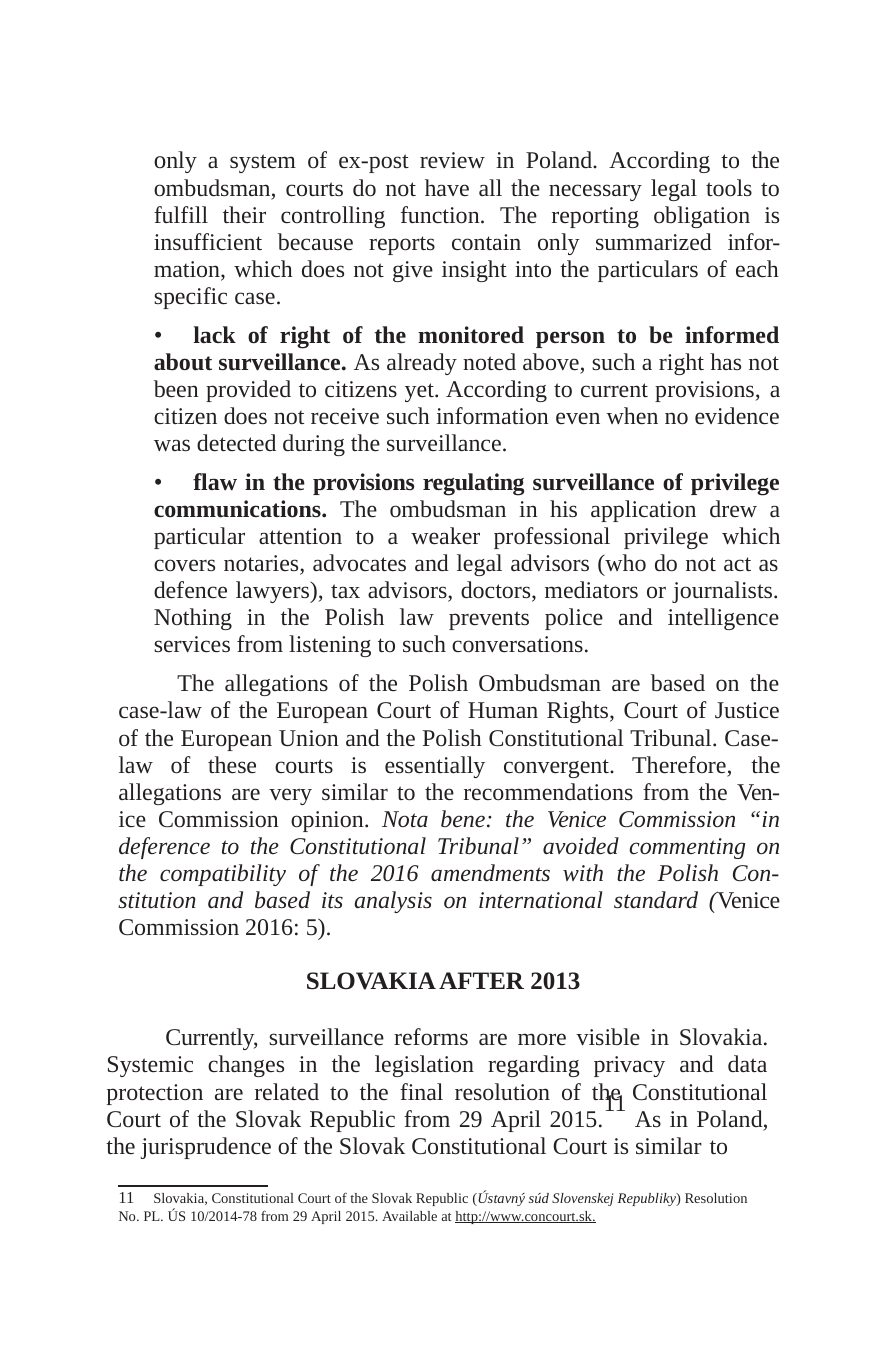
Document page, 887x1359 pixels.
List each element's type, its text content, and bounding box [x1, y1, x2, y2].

list flaw in the provisions regulating surveillance of privilege communications. The ombudsman in his application drew a particular attention to a weaker professional privilege which covers notaries, advocates and legal advisors (who do not act as defence lawyers), tax advisors, doctors, mediators or journalists. Nothing in the Polish law prevents police and intelligence services from listening to such conversations. [153, 469, 780, 658]
subtitle SLOVAKIA AFTER 2013 [306, 966, 780, 994]
list lack of right of the monitored person to be informed about surveillance. As already noted above, such a right has not been provided to citizens yet. According to current provisions, a citizen does not receive such information even when no evidence was detected during the surveillance. [153, 322, 780, 457]
text Currently, surveillance reforms are more visible in Slovakia. Systemic changes in the legislation regarding privacy and data protection are related to the final resolution of the Constitutional Court of the Slovak Republic from 29 April 2015.11 As in Poland, the jurisprudence of the Slovak Constitutional Court is similar to [106, 1024, 769, 1159]
text The allegations of the Polish Ombudsman are based on the case-law of the European Court of Human Rights, Court of Justice of the European Union and the Polish Constitutional Tribunal. Case-law of these courts is essentially convergent. Therefore, the allegations are very similar to the recommendations from the Ven- ice Commission opinion. Nota bene: the Venice Commission “in deference to the Constitutional Tribunal” avoided commenting on the compatibility of the 2016 amendments with the Polish Con- stitution and based its analysis on international standard (Venice Commission 2016: 5). [118, 670, 780, 941]
list Slovakia, Constitutional Court of the Slovak Republic (Ústavný súd Slovenskej Republiky) Resolution No. PL. ÚS 10/2014-78 from 29 April 2015. Available at http://www.concourt.sk. [118, 1181, 769, 1224]
text only a system of ex-post review in Poland. According to the ombudsman, courts do not have all the necessary legal tools to fulfill their controlling function. The reporting obligation is insufficient because reports contain only summarized infor- mation, which does not give insight into the particulars of each specific case. [153, 147, 780, 310]
